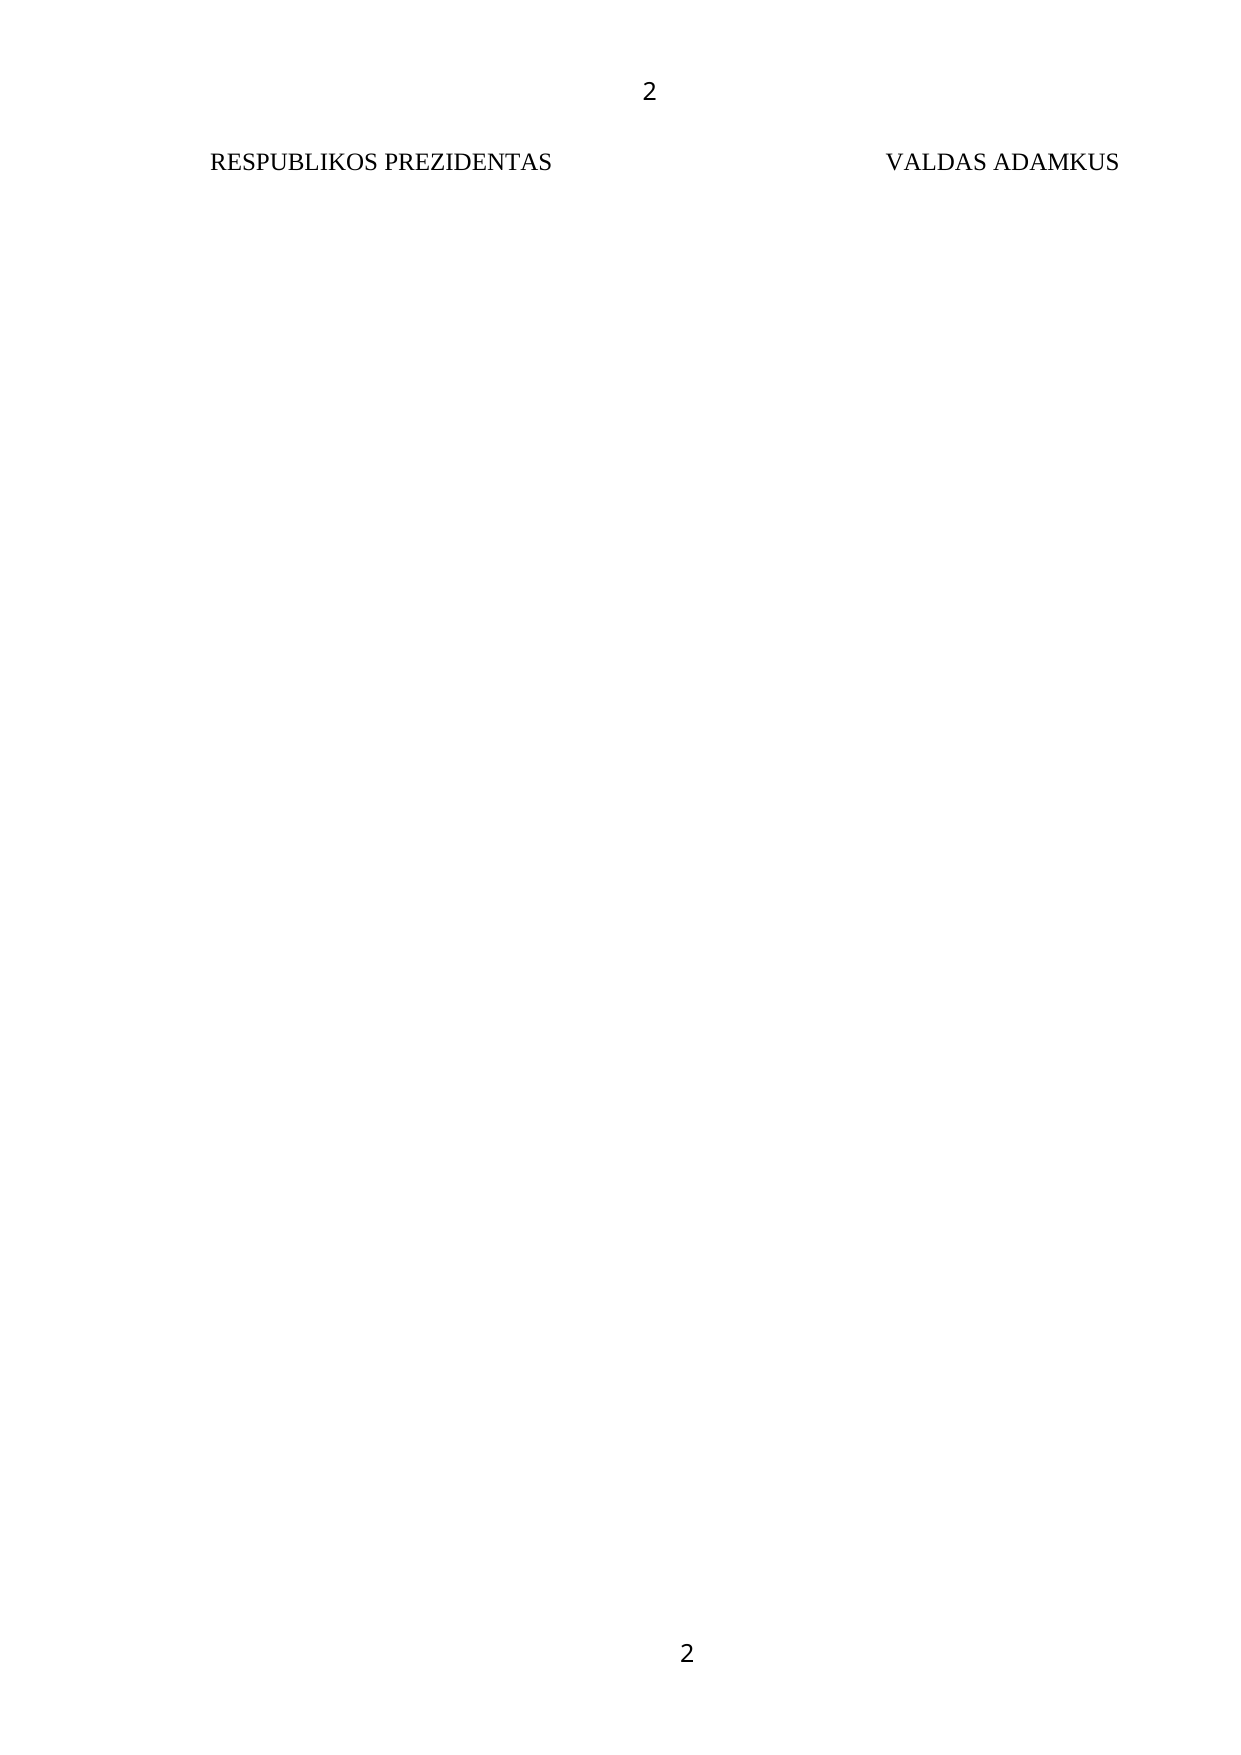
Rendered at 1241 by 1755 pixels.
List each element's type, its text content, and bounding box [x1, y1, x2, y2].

text RESPUBLIKOS PREZIDENTAS VALDAS ADAMKUS [210, 147, 1120, 176]
